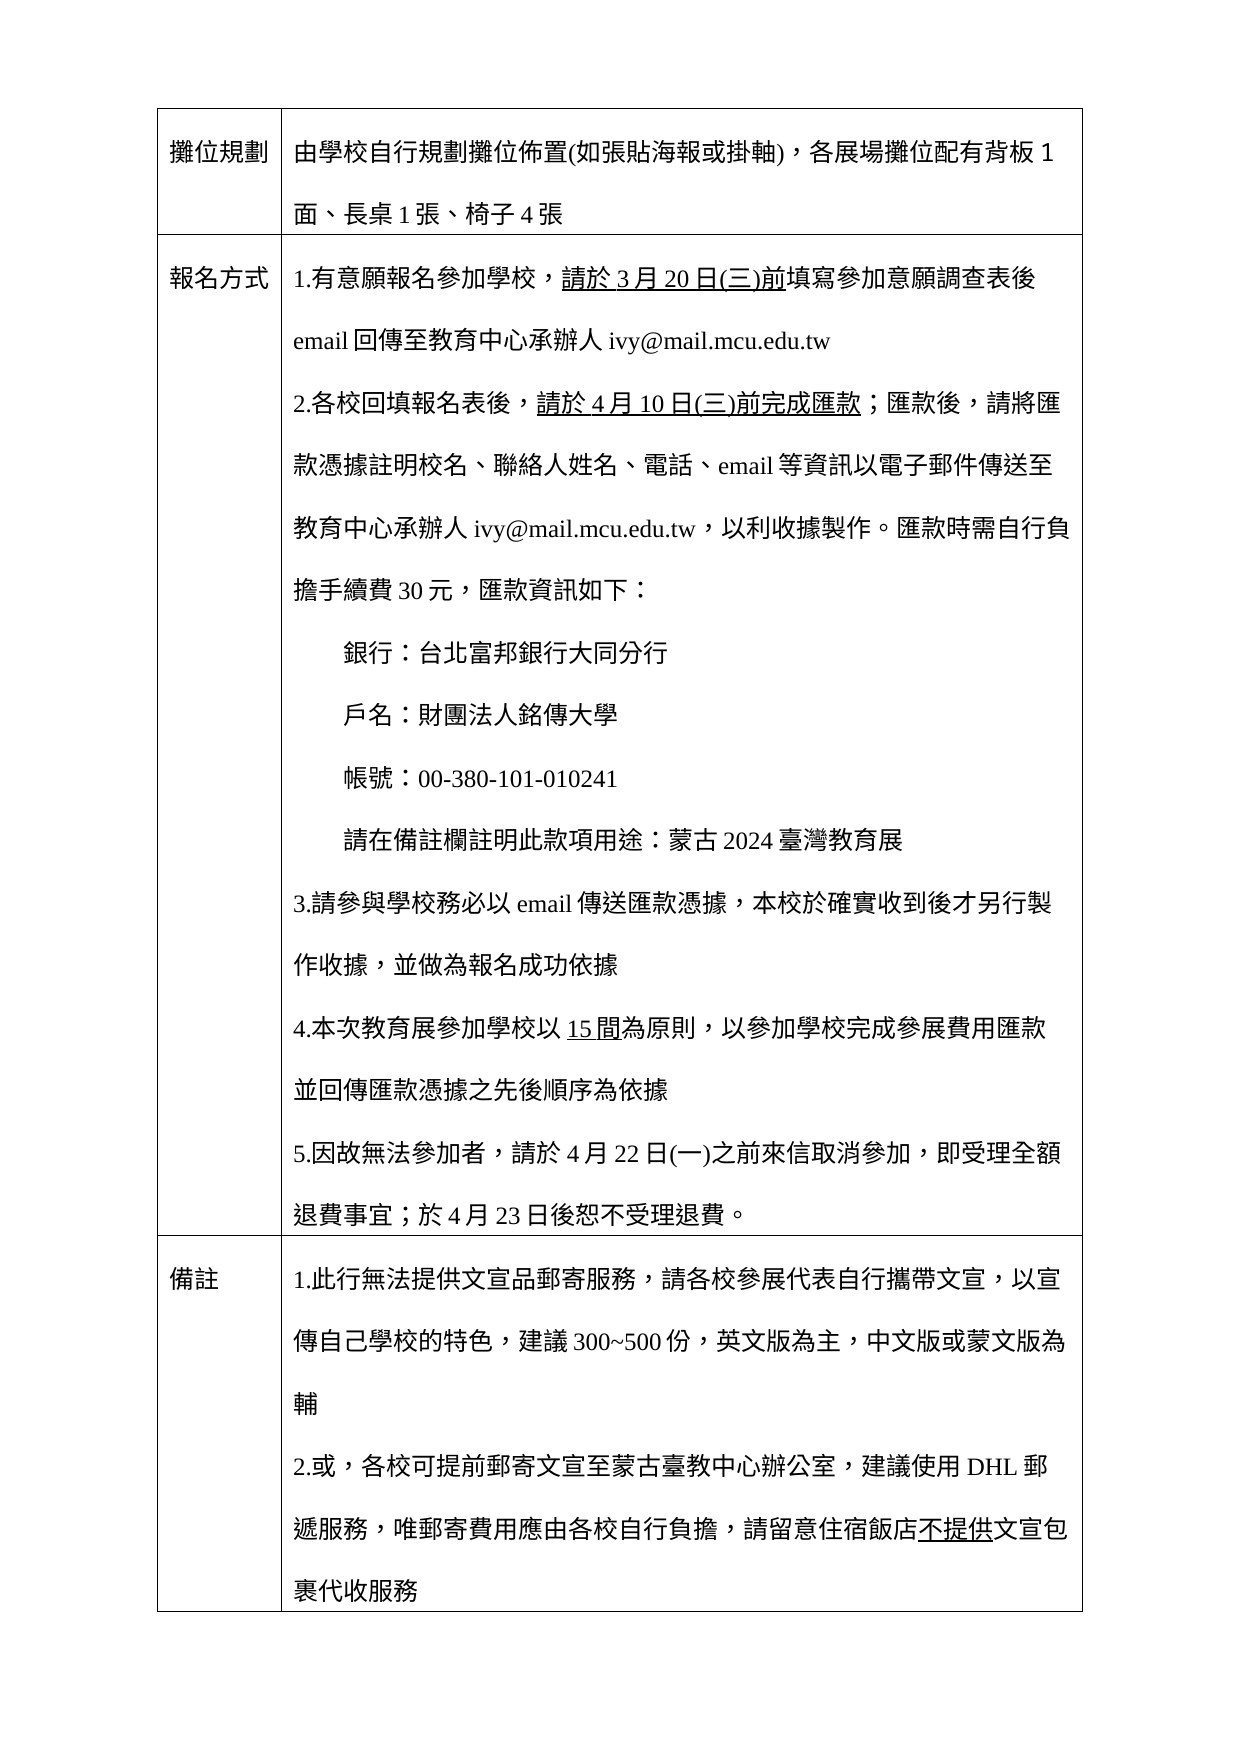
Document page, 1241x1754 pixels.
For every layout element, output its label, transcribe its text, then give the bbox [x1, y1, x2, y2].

table_cell 由學校自行規劃攤位佈置(如張貼海報或掛軸)，各展場攤位配有背板1面、長桌1張、椅子4張 [282, 109, 1082, 234]
table_cell 備註 [158, 1236, 281, 1611]
table_cell 1.有意願報名參加學校，請於3月20日(三)前填寫參加意願調查表後email回傳至教育中心承辦人ivy@mail.mcu.edu.tw 2.各校回填報名表後，請於4月10日(三)前完成匯款；匯款後，請將匯款憑據註明校名、聯絡人姓名、電話、email等資訊以電子郵件傳送至教育中心承辦人 ivy@mail.mcu.edu.tw，以利收據製作。匯款時需自行負擔手續費30元，匯款資訊如下： 銀行：台北富邦銀行大同分行 戶名：財團法人銘傳大學 帳號：00-380-101-010241 請在備註欄註明此款項用途：蒙古2024臺灣教育展 3.請參與學校務必以email傳送匯款憑據，本校於確實收到後才另行製作收據，並做為報名成功依據 4.本次教育展參加學校以15間為原則，以參加學校完成參展費用匯款並回傳匯款憑據之先後順序為依據 5.因故無法參加者，請於4月22日(一)之前來信取消參加，即受理全額退費事宜；於4月23日後恕不受理退費。 [282, 235, 1082, 1235]
table_cell 報名方式 [158, 235, 281, 1235]
table_cell 1.此行無法提供文宣品郵寄服務，請各校參展代表自行攜帶文宣，以宣傳自己學校的特色，建議300~500份，英文版為主，中文版或蒙文版為輔 2.或，各校可提前郵寄文宣至蒙古臺教中心辦公室，建議使用DHL郵遞服務，唯郵寄費用應由各校自行負擔，請留意住宿飯店不提供文宣包裹代收服務 [282, 1236, 1082, 1611]
table_cell 攤位規劃 [158, 109, 281, 234]
